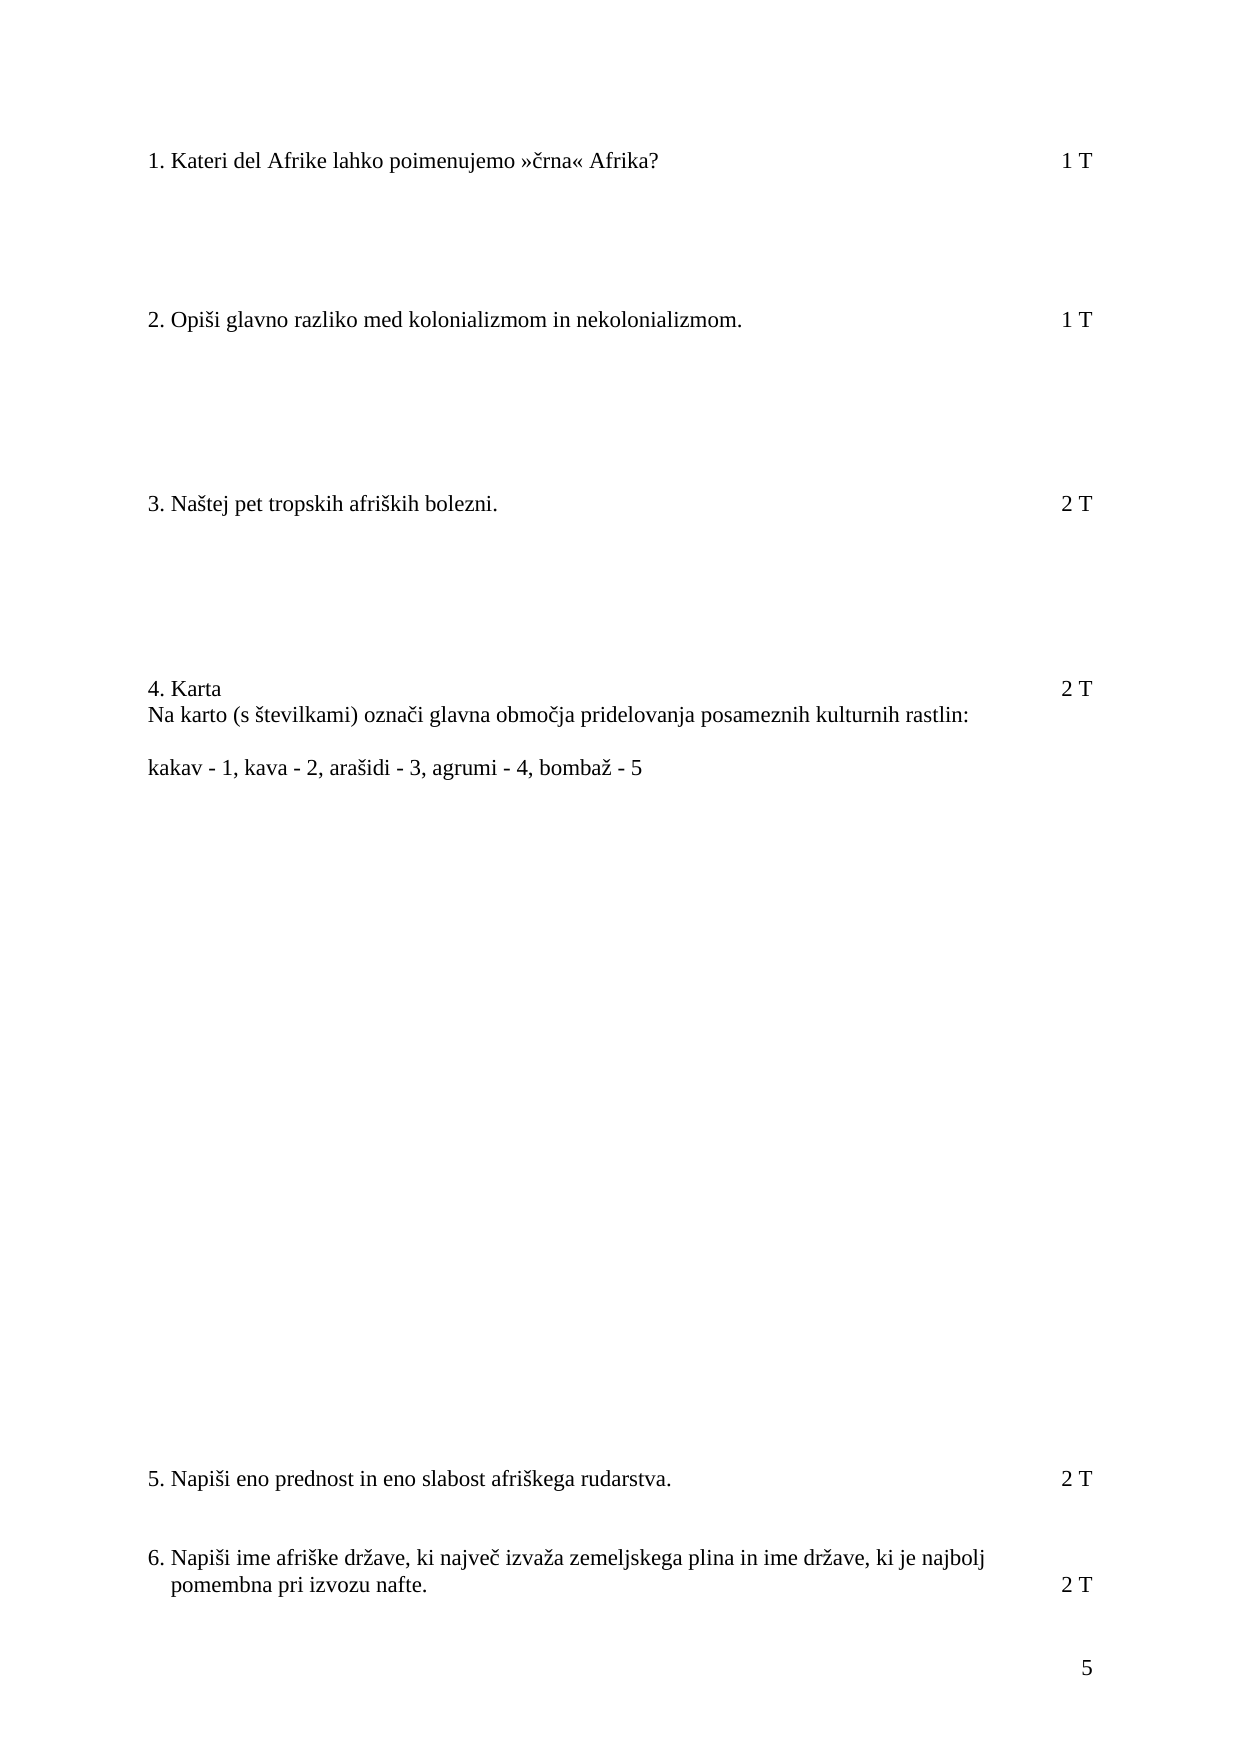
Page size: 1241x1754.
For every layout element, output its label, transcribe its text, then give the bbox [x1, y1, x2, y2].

text 5. Napiši eno prednost in eno slabost afriškega rudarstva. 2 T [148, 1465, 1093, 1492]
text 2. Opiši glavno razliko med kolonializmom in nekolonializmom. 1 T [148, 306, 1093, 332]
text kakav - 1, kava - 2, arašidi - 3, agrumi - 4, bombaž - 5 [148, 754, 1093, 780]
text 3. Naštej pet tropskih afriških bolezni. 2 T [148, 490, 1093, 517]
text 6. Napiši ime afriške države, ki največ izvaža zemeljskega plina in ime države, ki je najbolj [148, 1544, 1093, 1571]
text 1. Kateri del Afrike lahko poimenujemo »črna« Afrika? 1 T [148, 148, 1093, 174]
text Na karto (s številkami) označi glavna območja pridelovanja posameznih kulturnih rastlin: [148, 701, 1093, 727]
text pomembna pri izvozu nafte. 2 T [148, 1571, 1093, 1597]
text 4. Karta 2 T [148, 675, 1093, 701]
